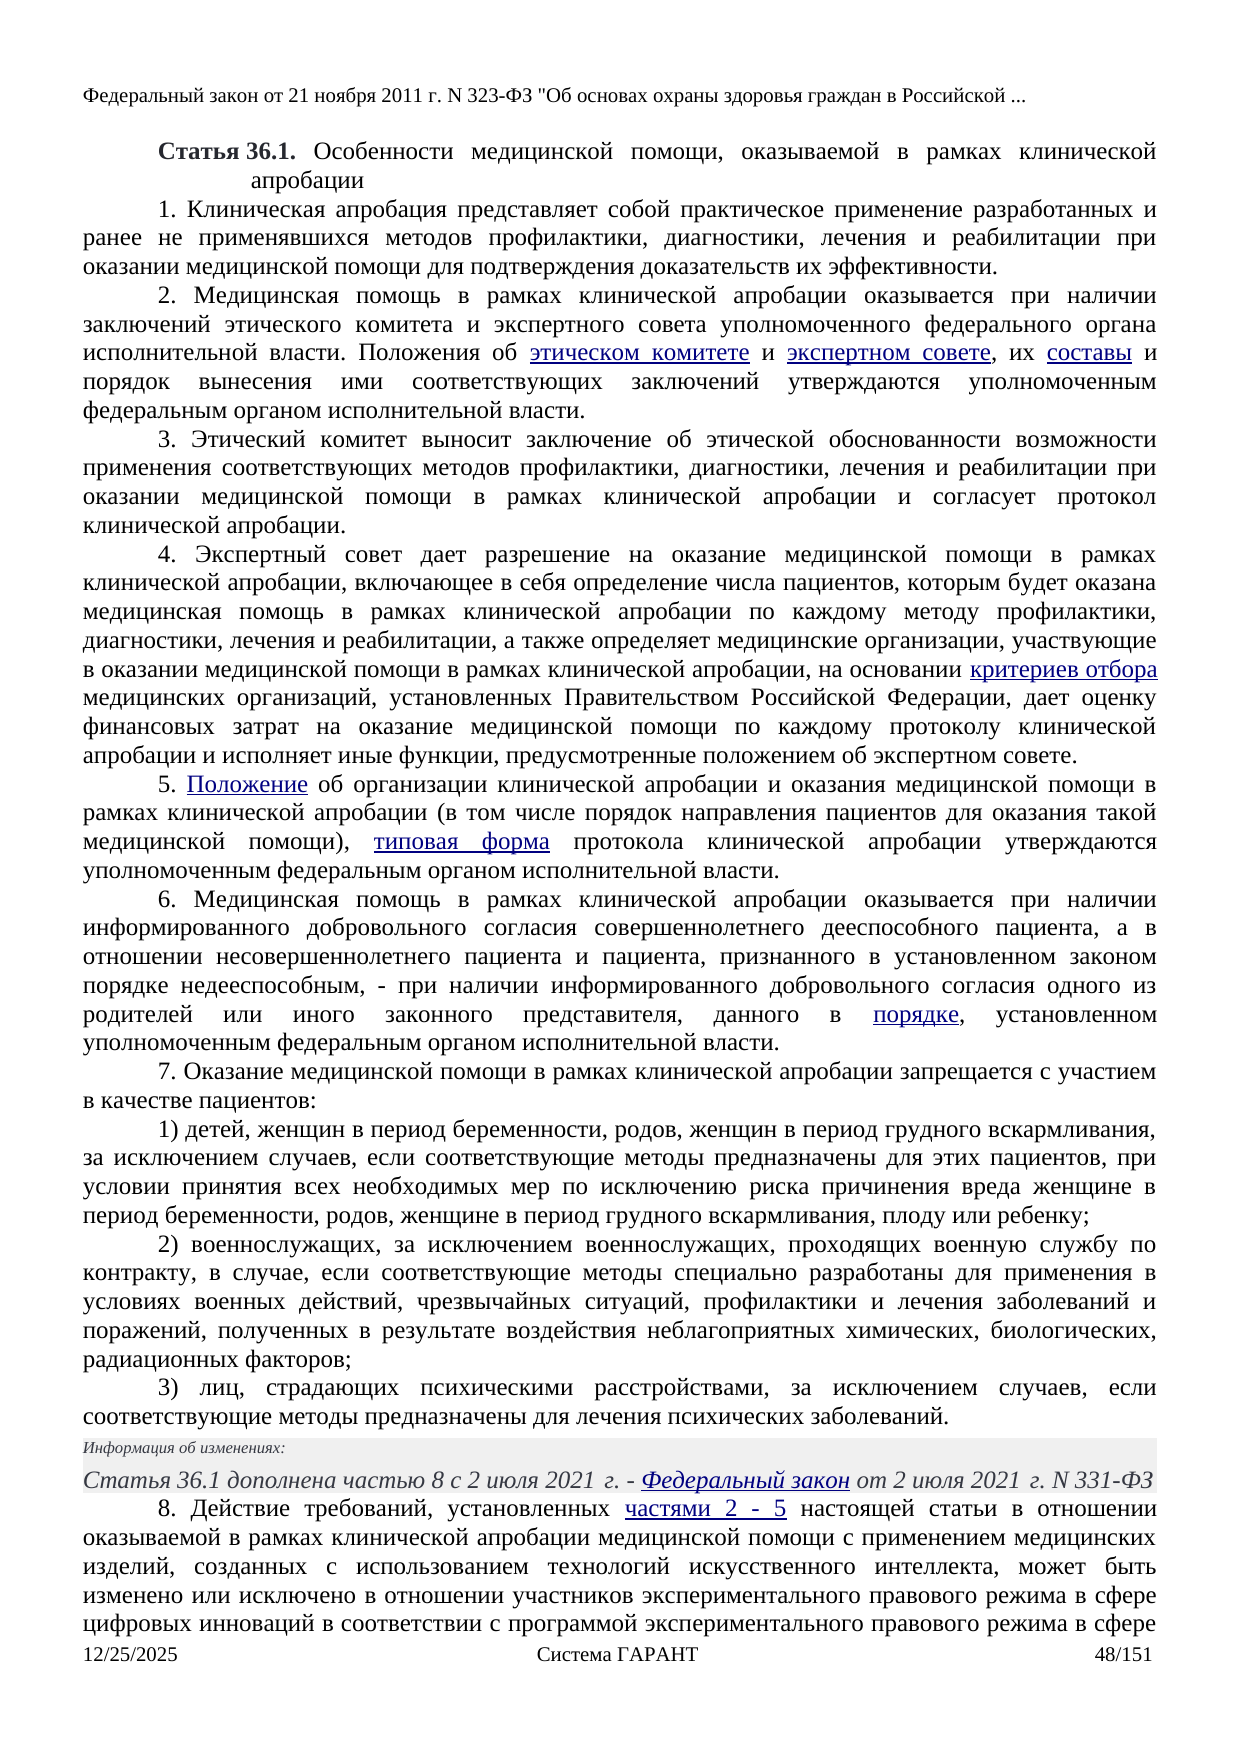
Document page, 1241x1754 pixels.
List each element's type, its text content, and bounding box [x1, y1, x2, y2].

text 2. Медицинская помощь в рамках клинической апробации оказывается при наличии заключений этического комитета и экспертного совета уполномоченного федерального органа исполнительной власти. Положения об этическом комитете и экспертном совете, их составы и порядок вынесения ими соответствующих заключений утверждаются уполномоченным федеральным органом исполнительной власти. [83, 280, 1157, 424]
text 3) лиц, страдающих психическими расстройствами, за исключением случаев, если соответствующие методы предназначены для лечения психических заболеваний. [83, 1372, 1157, 1430]
text 4. Экспертный совет дает разрешение на оказание медицинской помощи в рамках клинической апробации, включающее в себя определение числа пациентов, которым будет оказана медицинская помощь в рамках клинической апробации по каждому методу профилактики, диагностики, лечения и реабилитации, а также определяет медицинские организации, участвующие в оказании медицинской помощи в рамках клинической апробации, на основании критериев отбора медицинских организаций, установленных Правительством Российской Федерации, дает оценку финансовых затрат на оказание медицинской помощи по каждому протоколу клинической апробации и исполняет иные функции, предусмотренные положением об экспертном совете. [83, 539, 1157, 769]
text Информация об изменениях: [287, 1438, 1157, 1457]
text 8. Действие требований, установленных частями 2 - 5 настоящей статьи в отношении оказываемой в рамках клинической апробации медицинской помощи с применением медицинских изделий, созданных с использованием технологий искусственного интеллекта, может быть изменено или исключено в отношении участников экспериментального правового режима в сфере цифровых инноваций в соответствии с программой экспериментального правового режима в сфере [83, 1493, 1157, 1637]
text 7. Оказание медицинской помощи в рамках клинической апробации запрещается с участием в качестве пациентов: [83, 1056, 1157, 1114]
text 1) детей, женщин в период беременности, родов, женщин в период грудного вскармливания, за исключением случаев, если соответствующие методы предназначены для этих пациентов, при условии принятия всех необходимых мер по исключению риска причинения вреда женщине в период беременности, родов, женщине в период грудного вскармливания, плоду или ребенку; [83, 1114, 1157, 1229]
text 2) военнослужащих, за исключением военнослужащих, проходящих военную службу по контракту, в случае, если соответствующие методы специально разработаны для применения в условиях военных действий, чрезвычайных ситуаций, профилактики и лечения заболеваний и поражений, полученных в результате воздействия неблагоприятных химических, биологических, радиационных факторов; [83, 1229, 1157, 1372]
text Статья 36.1. Особенности медицинской помощи, оказываемой в рамках клинической апробации [158, 136, 1157, 194]
text 6. Медицинская помощь в рамках клинической апробации оказывается при наличии информированного добровольного согласия совершеннолетнего дееспособного пациента, а в отношении несовершеннолетнего пациента и пациента, признанного в установленном законом порядке недееспособным, - при наличии информированного добровольного согласия одного из родителей или иного законного представителя, данного в порядке, установленном уполномоченным федеральным органом исполнительной власти. [83, 884, 1157, 1056]
text 5. Положение об организации клинической апробации и оказания медицинской помощи в рамках клинической апробации (в том числе порядок направления пациентов для оказания такой медицинской помощи), типовая форма протокола клинической апробации утверждаются уполномоченным федеральным органом исполнительной власти. [83, 769, 1157, 884]
text 3. Этический комитет выносит заключение об этической обоснованности возможности применения соответствующих методов профилактики, диагностики, лечения и реабилитации при оказании медицинской помощи в рамках клинической апробации и согласует протокол клинической апробации. [83, 424, 1157, 539]
text 1. Клиническая апробация представляет собой практическое применение разработанных и ранее не применявшихся методов профилактики, диагностики, лечения и реабилитации при оказании медицинской помощи для подтверждения доказательств их эффективности. [83, 194, 1157, 280]
